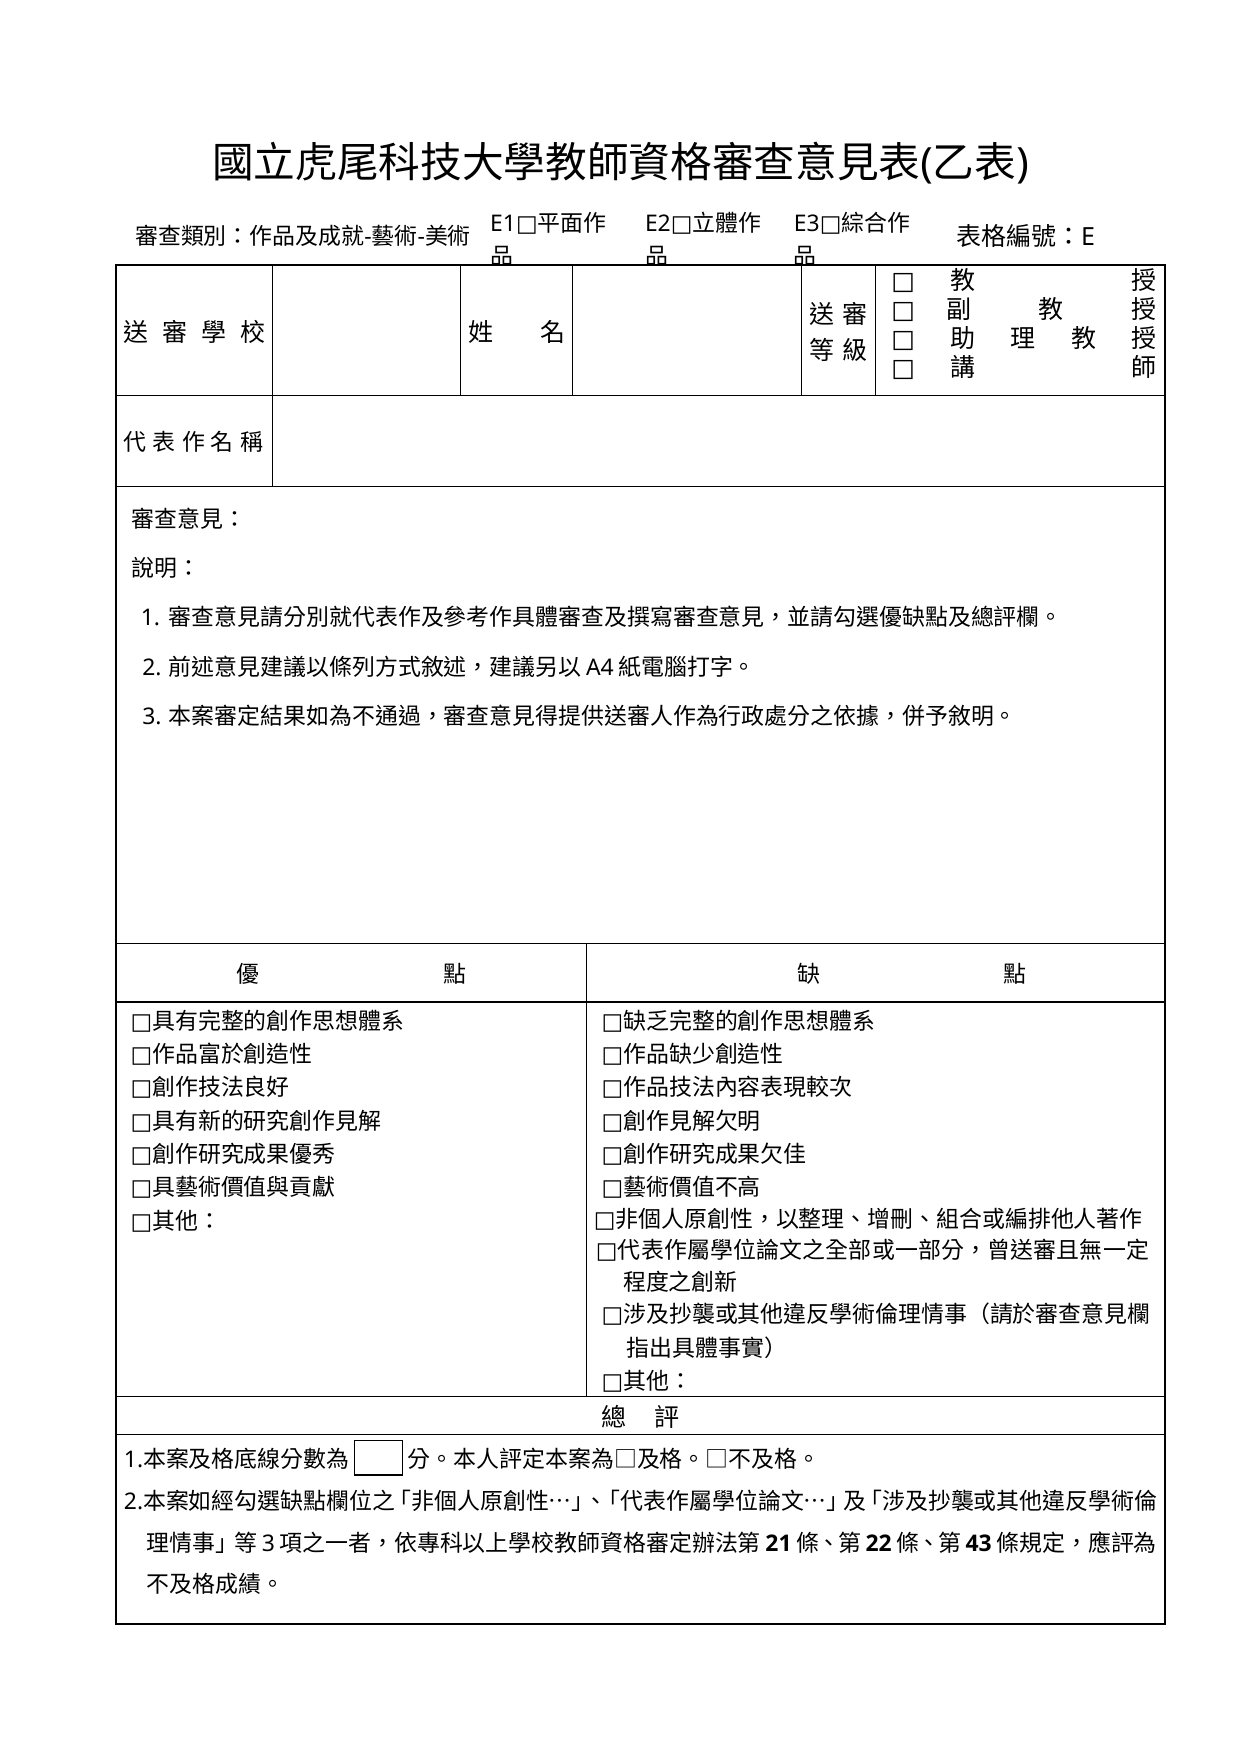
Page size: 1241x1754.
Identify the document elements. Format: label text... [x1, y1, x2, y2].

table_cell 審查意見： 說明： 審查意見請分別就代表作及參考作具體審查及撰寫審查意見，並請勾選優缺點及總評欄。 前述意見建議以條列方式敘述，建議另以A4紙電腦打字。 本案審定結果如為不通過，審查意見得提供送審人作為行政處分之依據，併予敘明。 [117, 487, 1164, 943]
table_cell □缺乏完整的創作思想體系 □作品缺少創造性 □作品技法內容表現較次 □創作見解欠明 □創作研究成果欠佳 □藝術價值不高 □非個人原創性，以整理、增刪、組合或編排他人著作 □代表作屬學位論文之全部或一部分，曾送審且無一定程度之創新 □涉及抄襲或其他違反學術倫理情事（請於審查意見欄指出具體事實） □其他： [587, 1003, 1164, 1396]
table_header 送審 等級 [802, 266, 875, 395]
table_cell 缺 點 [587, 944, 1164, 1001]
table_header E3□綜合作品 [786, 205, 935, 264]
table_cell [273, 396, 1164, 486]
subtitle 國立虎尾科技大學教師資格審查意見表(乙表) [130, 140, 1110, 186]
table_header E1□平面作品 [482, 205, 637, 264]
table_header 送審學校 [117, 266, 272, 395]
table_cell 總 評 [117, 1397, 1164, 1433]
table_header [573, 266, 801, 395]
table_header E2□立體作品 [637, 205, 786, 264]
table_header □教 授 □副 教 授 □助理教授 □講 師 [876, 266, 1164, 395]
table_cell 1.本案及格底線分數為 分。本人評定本案為□及格。□不及格。 2.本案如經勾選缺點欄位之「非個人原創性…」、「代表作屬學位論文…」及「涉及抄襲或其他違反學術倫理情事」等3項之一者，依專科以上學校教師資格審定辦法第21條、第22條、第43條規定，應評為不及格成績。 [117, 1435, 1164, 1622]
table_cell 代表作名稱 [117, 396, 272, 486]
table_cell □具有完整的創作思想體系 □作品富於創造性 □創作技法良好 □具有新的研究創作見解 □創作研究成果優秀 □具藝術價值與貢獻 □其他： [117, 1003, 586, 1396]
table_header 姓名 [461, 266, 572, 395]
table_header 審查類別：作品及成就-藝術-美術 [127, 205, 482, 264]
table_header 表格編號：E [935, 205, 1107, 264]
table_header [273, 266, 460, 395]
table_cell 優 點 [117, 944, 586, 1001]
